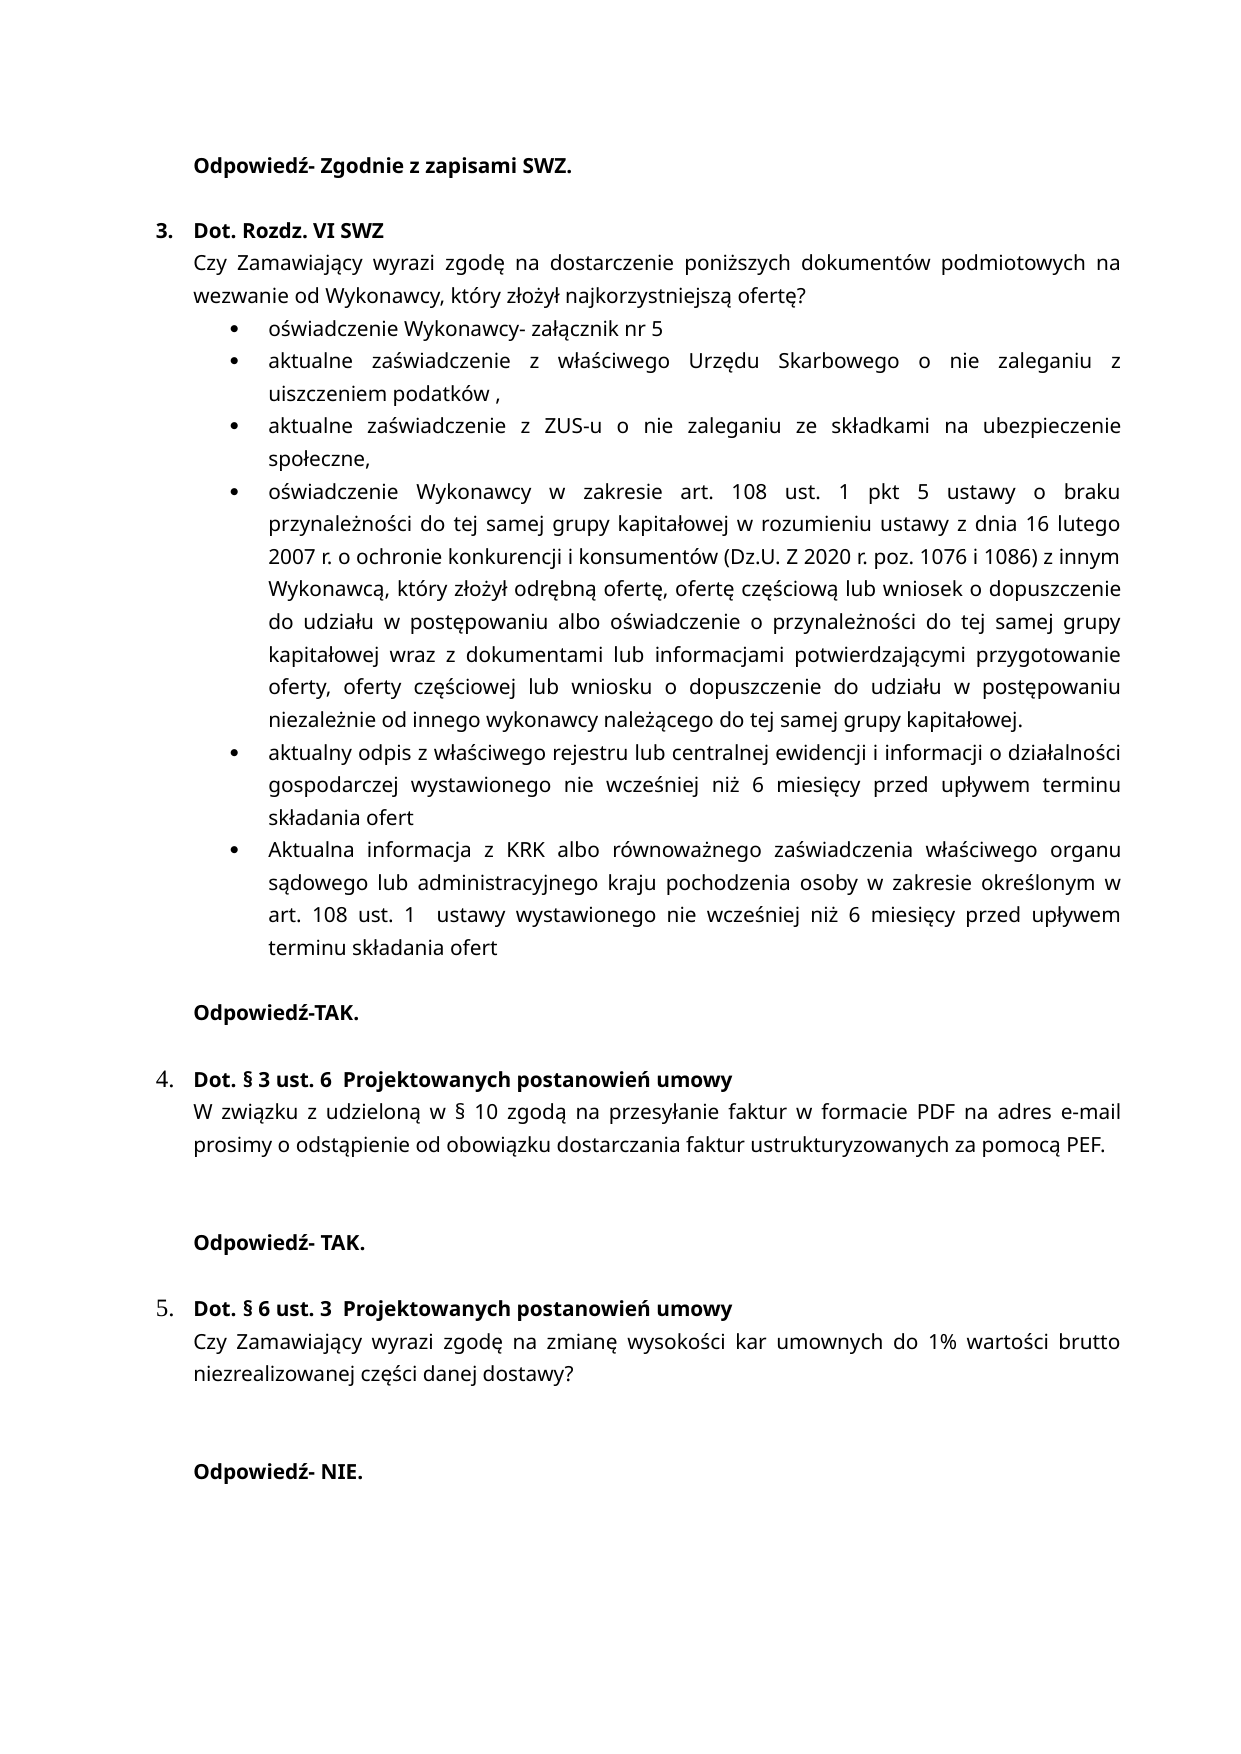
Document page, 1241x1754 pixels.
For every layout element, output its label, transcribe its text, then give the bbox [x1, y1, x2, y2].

list Czy Zamawiający wyrazi zgodę na dostarczenie poniższych dokumentów podmiotowych na wezwanie od Wykonawcy, który złożył najkorzystniejszą ofertę? [193, 248, 1122, 309]
list aktualne zaświadczenie z właściwego Urzędu Skarbowego o nie zaleganiu z uiszczeniem podatków , [231, 346, 1122, 407]
list Dot. § 6 ust. 3 Projektowanych postanowień umowy [156, 1293, 1122, 1323]
list oświadczenie Wykonawcy w zakresie art. 108 ust. 1 pkt 5 ustawy o braku przynależności do tej samej grupy kapitałowej w rozumieniu ustawy z dnia 16 lutego 2007 r. o ochronie konkurencji i konsumentów (Dz.U. Z 2020 r. poz. 1076 i 1086) z innym Wykonawcą, który złożył odrębną ofertę, ofertę częściową lub wniosek o dopuszczenie do udziału w postępowaniu albo oświadczenie o przynależności do tej samej grupy kapitałowej wraz z dokumentami lub informacjami potwierdzającymi przygotowanie oferty, oferty częściowej lub wniosku o dopuszczenie do udziału w postępowaniu niezależnie od innego wykonawcy należącego do tej samej grupy kapitałowej. [231, 477, 1122, 733]
list Odpowiedź- Zgodnie z zapisami SWZ. [193, 151, 1122, 179]
list aktualny odpis z właściwego rejestru lub centralnej ewidencji i informacji o działalności gospodarczej wystawionego nie wcześniej niż 6 miesięcy przed upływem terminu składania ofert [231, 738, 1122, 831]
list Czy Zamawiający wyrazi zgodę na zmianę wysokości kar umownych do 1% wartości brutto niezrealizowanej części danej dostawy? [193, 1327, 1122, 1388]
list W związku z udzieloną w § 10 zgodą na przesyłanie faktur w formacie PDF na adres e-mail prosimy o odstąpienie od obowiązku dostarczania faktur ustrukturyzowanych za pomocą PEF. [193, 1097, 1122, 1158]
list oświadczenie Wykonawcy- załącznik nr 5 [231, 314, 1122, 342]
list Odpowiedź- TAK. [193, 1228, 1122, 1256]
list Aktualna informacja z KRK albo równoważnego zaświadczenia właściwego organu sądowego lub administracyjnego kraju pochodzenia osoby w zakresie określonym w art. 108 ust. 1 ustawy wystawionego nie wcześniej niż 6 miesięcy przed upływem terminu składania ofert [231, 835, 1122, 962]
list aktualne zaświadczenie z ZUS-u o nie zaleganiu ze składkami na ubezpieczenie społeczne, [231, 412, 1122, 473]
list Odpowiedź- NIE. [193, 1457, 1122, 1486]
list Odpowiedź-TAK. [193, 998, 1122, 1027]
list Dot. Rozdz. VI SWZ [156, 216, 1122, 244]
list Dot. § 3 ust. 6 Projektowanych postanowień umowy [156, 1064, 1122, 1093]
